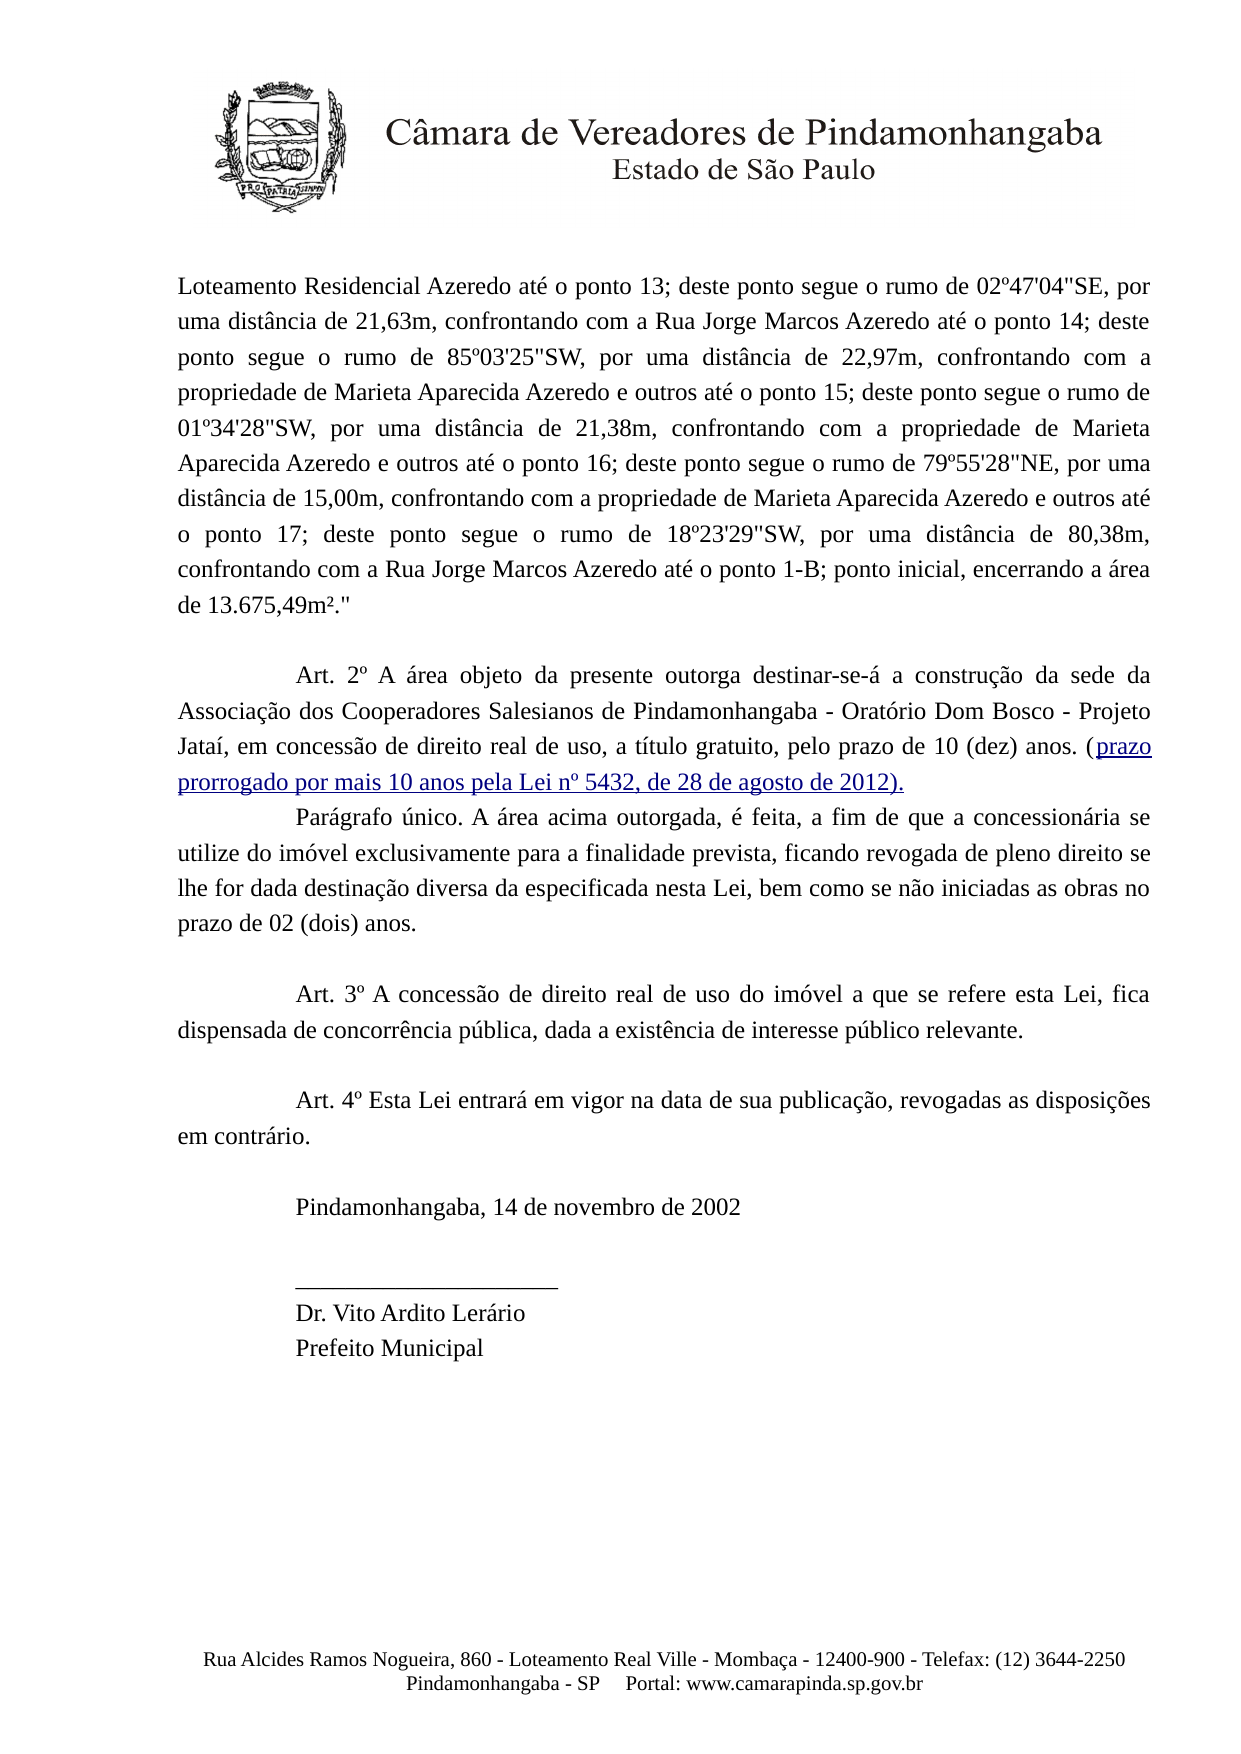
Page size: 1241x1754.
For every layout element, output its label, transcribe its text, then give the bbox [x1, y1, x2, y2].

picture [193, 68, 1135, 228]
text Loteamento Residencial Azeredo até o ponto 13; deste ponto segue o rumo de 02º47'04"SE, por uma distância de 21,63m, confrontando com a Rua Jorge Marcos Azeredo até o ponto 14; deste ponto segue o rumo de 85º03'25"SW, por uma distância de 22,97m, confrontando com a propriedade de Marieta Aparecida Azeredo e outros até o ponto 15; deste ponto segue o rumo de 01º34'28"SW, por uma distância de 21,38m, confrontando com a propriedade de Marieta Aparecida Azeredo e outros até o ponto 16; deste ponto segue o rumo de 79º55'28"NE, por uma distância de 15,00m, confrontando com a propriedade de Marieta Aparecida Azeredo e outros até o ponto 17; deste ponto segue o rumo de 18º23'29"SW, por uma distância de 80,38m, confrontando com a Rua Jorge Marcos Azeredo até o ponto 1-B; ponto inicial, encerrando a área de 13.675,49m²." [177, 266, 1152, 620]
text Pindamonhangaba, 14 de novembro de 2002 [177, 1187, 1152, 1222]
text Dr. Vito Ardito Lerário [177, 1293, 1152, 1328]
text Parágrafo único. A área acima outorgada, é feita, a fim de que a concessionária se utilize do imóvel exclusivamente para a finalidade prevista, ficando revogada de pleno direito se lhe for dada destinação diversa da especificada nesta Lei, bem como se não iniciadas as obras no prazo de 02 (dois) anos. [177, 797, 1152, 939]
text Prefeito Municipal [177, 1328, 1152, 1364]
text Art. 4º Esta Lei entrará em vigor na data de sua publicação, revogadas as disposições em contrário. [177, 1081, 1152, 1151]
text Art. 2º A área objeto da presente outorga destinar-se-á a construção da sede da Associação dos Cooperadores Salesianos de Pindamonhangaba - Oratório Dom Bosco - Projeto Jataí, em concessão de direito real de uso, a título gratuito, pelo prazo de 10 (dez) anos. (prazo prorrogado por mais 10 anos pela Lei nº 5432, de 28 de agosto de 2012). [177, 656, 1152, 797]
text Art. 3º A concessão de direito real de uso do imóvel a que se refere esta Lei, fica dispensada de concorrência pública, dada a existência de interesse público relevante. [177, 974, 1152, 1045]
text _____________________ [177, 1258, 1152, 1293]
